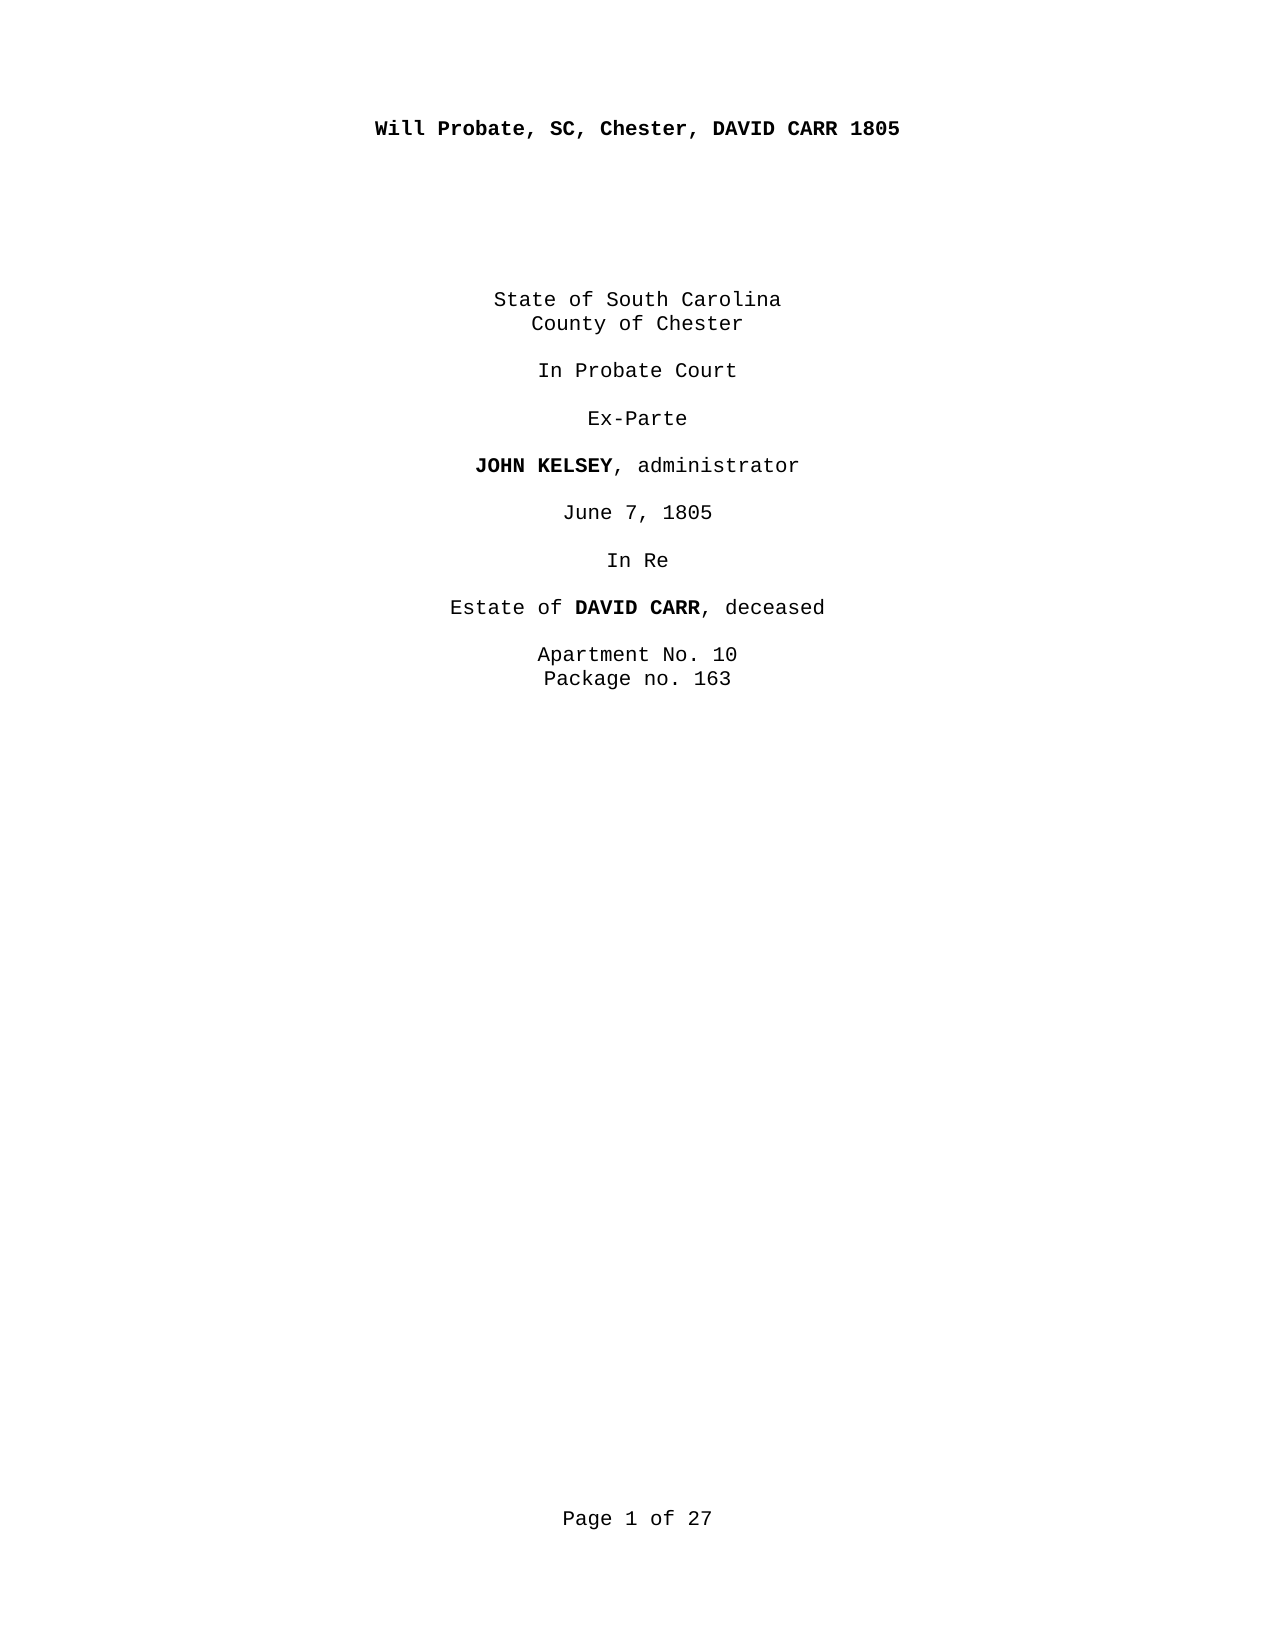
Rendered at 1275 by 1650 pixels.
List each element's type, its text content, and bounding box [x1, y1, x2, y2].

text County of Chester [118, 313, 1157, 337]
text Package no. 163 [118, 668, 1157, 691]
text Apartment No. 10 [118, 644, 1157, 668]
text June 7, 1805 [118, 502, 1157, 526]
text Ex-Parte [118, 408, 1157, 431]
text John Kelsey, administrator [118, 455, 1157, 479]
text In Re [118, 549, 1157, 573]
text Estate of David Carr, deceased [118, 597, 1157, 621]
text State of South Carolina [118, 289, 1157, 313]
text In Probate Court [118, 360, 1157, 384]
